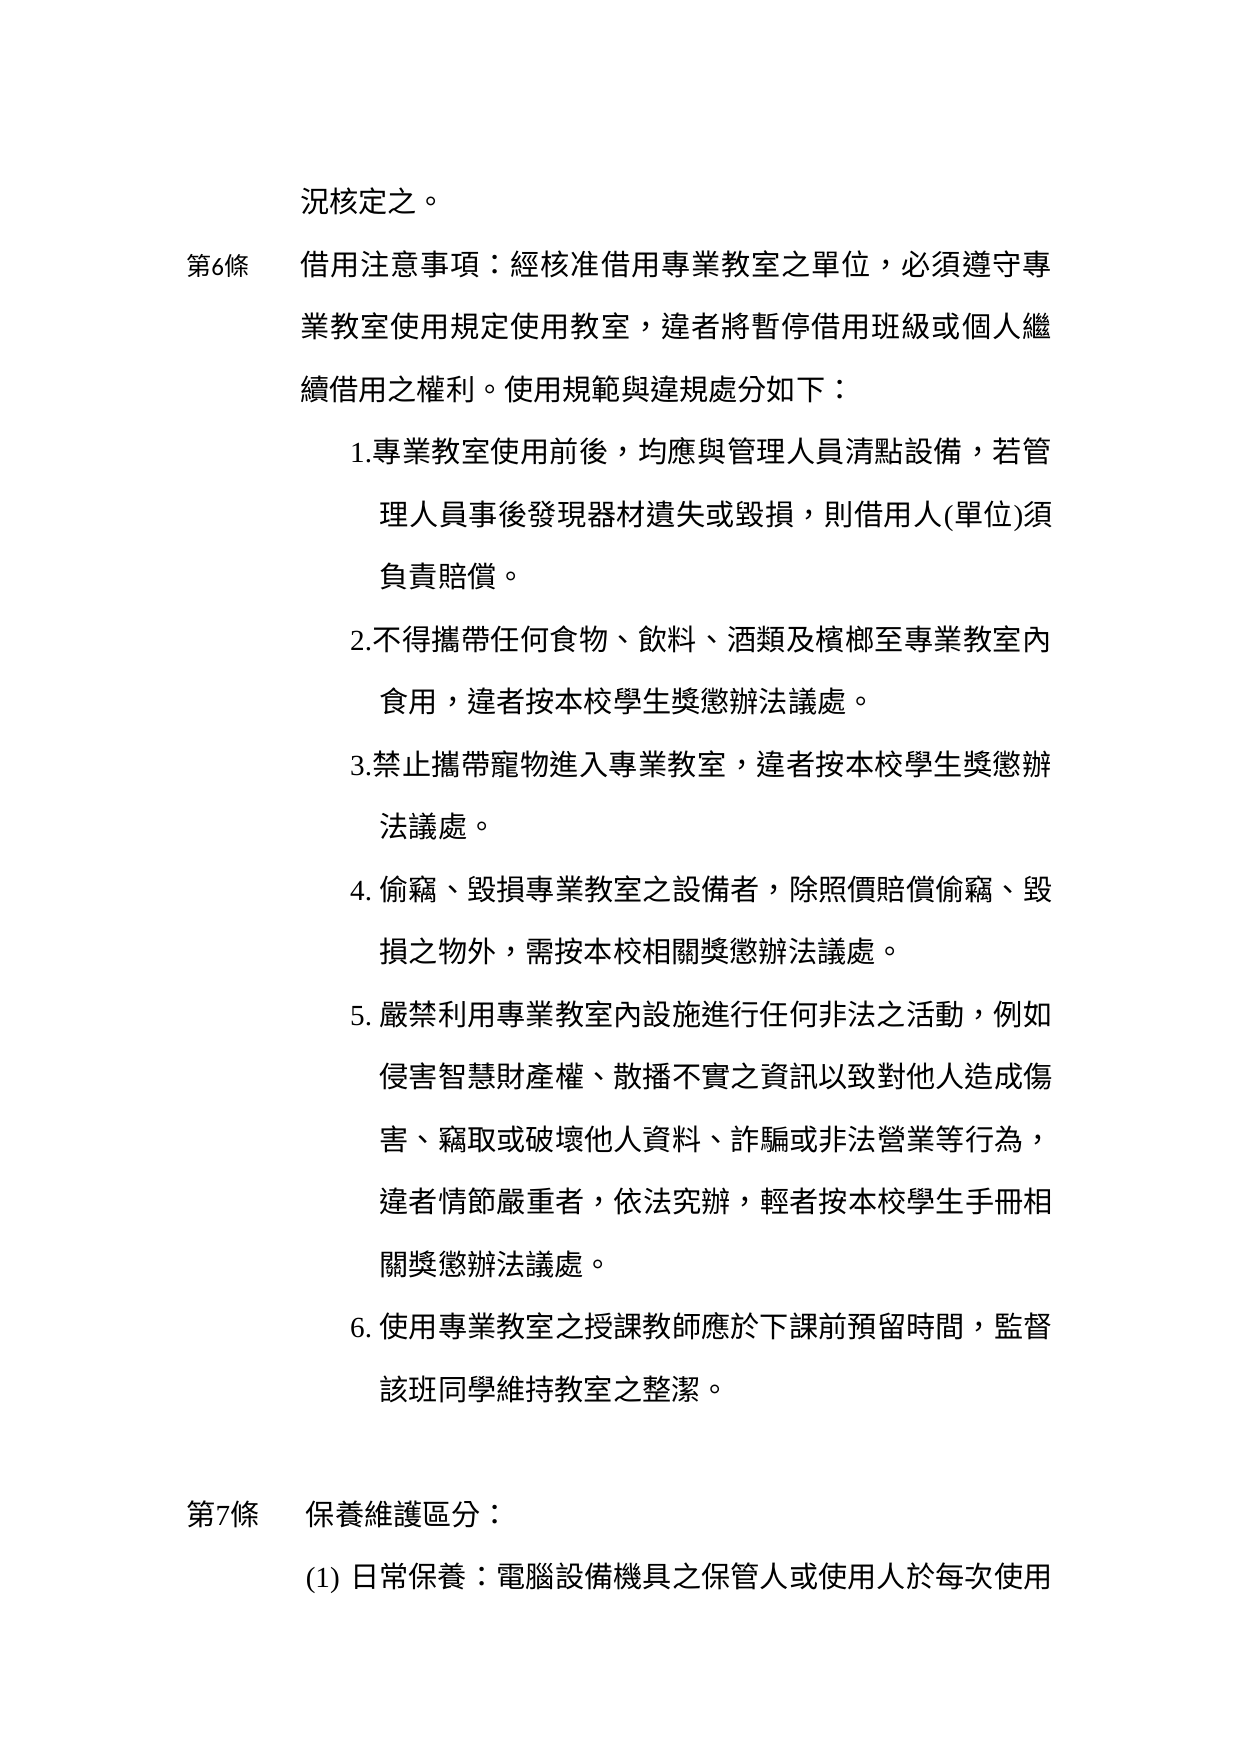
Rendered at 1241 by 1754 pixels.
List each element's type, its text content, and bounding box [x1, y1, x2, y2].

list 況核定之。 [186, 158, 1053, 221]
list 保養維護區分： [186, 1471, 1053, 1533]
list 6. 使用專業教室之授課教師應於下課前預留時間，監督該班同學維持教室之整潔。 [350, 1283, 1053, 1408]
list 5. 嚴禁利用專業教室內設施進行任何非法之活動，例如侵害智慧財產權、散播不實之資訊以致對他人造成傷害、竊取或破壞他人資料、詐騙或非法營業等行為，違者情節嚴重者，依法究辦，輕者按本校學生手冊相關獎懲辦法議處。 [350, 971, 1053, 1283]
list 2.不得攜帶任何食物、飲料、酒類及檳榔至專業教室內食用，違者按本校學生獎懲辦法議處。 [350, 596, 1053, 721]
list 借用注意事項：經核准借用專業教室之單位，必須遵守專業教室使用規定使用教室，違者將暫停借用班級或個人繼續借用之權利。使用規範與違規處分如下： [186, 221, 1053, 408]
list 3.禁止攜帶寵物進入專業教室，違者按本校學生獎懲辦法議處。 [350, 721, 1053, 846]
list 日常保養：電腦設備機具之保管人或使用人於每次使用 [306, 1533, 1053, 1596]
list 1.專業教室使用前後，均應與管理人員清點設備，若管理人員事後發現器材遺失或毀損，則借用人(單位)須負責賠償。 [350, 408, 1053, 596]
list 4. 偷竊、毀損專業教室之設備者，除照價賠償偷竊、毀損之物外，需按本校相關獎懲辦法議處。 [350, 846, 1053, 971]
